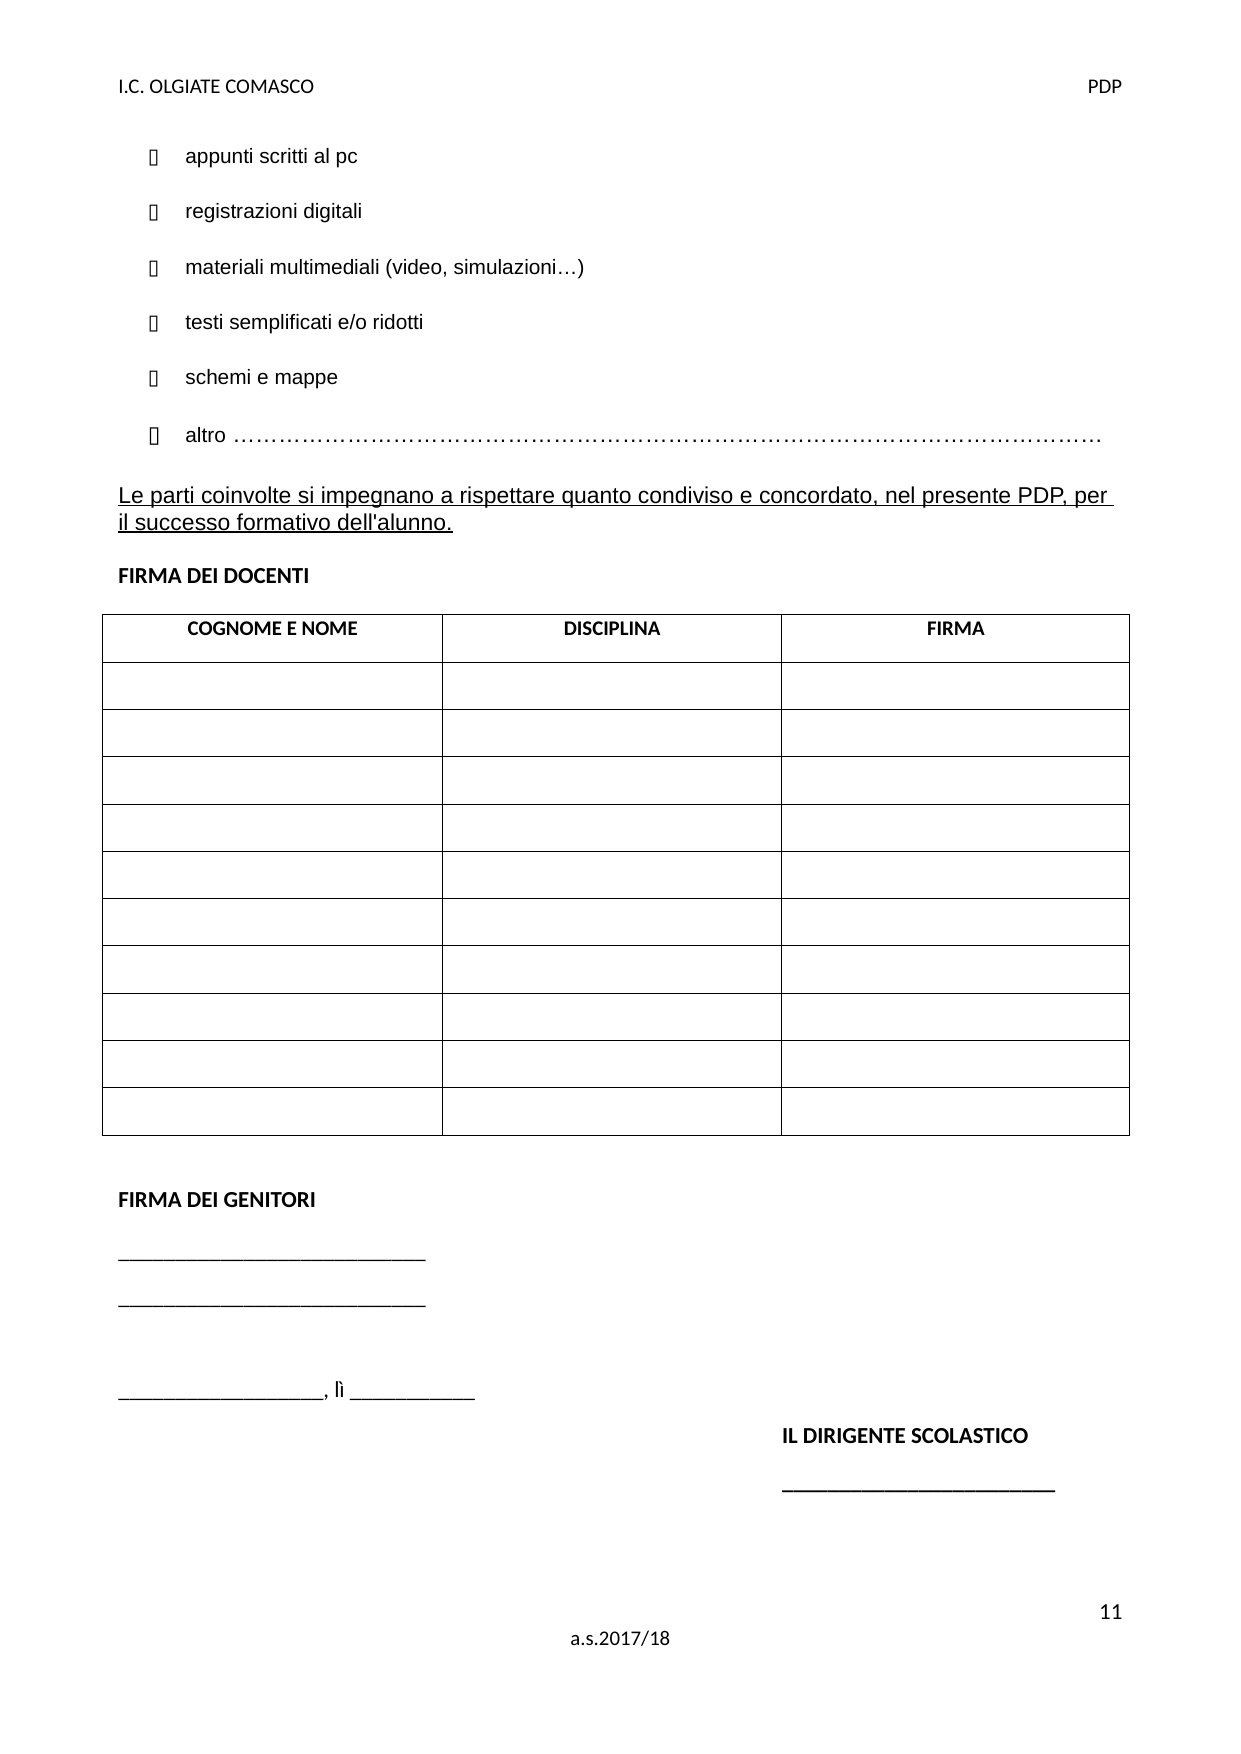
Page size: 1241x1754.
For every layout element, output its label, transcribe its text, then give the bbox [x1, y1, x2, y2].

table_header DISCIPLINA [443, 615, 781, 662]
text ___________________________ [118, 1239, 1122, 1264]
text ___________________________ [118, 1285, 1122, 1310]
table_cell [103, 852, 442, 898]
text FIRMA DEI DOCENTI [118, 561, 1122, 589]
table_cell [103, 994, 442, 1040]
table_header FIRMA [782, 615, 1129, 662]
table_cell [443, 710, 781, 756]
table_cell [103, 899, 442, 945]
table_cell [443, 1088, 781, 1134]
table_header COGNOME E NOME [103, 615, 442, 662]
table_cell [443, 899, 781, 945]
table_cell [782, 710, 1129, 756]
list schemi e mappe [148, 354, 1122, 396]
list testi semplificati e/o ridotti [148, 298, 1122, 341]
table_cell [443, 994, 781, 1040]
table_cell [443, 1041, 781, 1087]
table_cell [103, 946, 442, 993]
table_cell [103, 757, 442, 803]
list registrazioni digitali [148, 188, 1122, 231]
table_cell [782, 946, 1129, 993]
table_cell [103, 1041, 442, 1087]
table_cell [103, 710, 442, 756]
text FIRMA DEI GENITORI [118, 1186, 1122, 1214]
text ________________________ [782, 1469, 1122, 1494]
table_cell [443, 946, 781, 993]
table_cell [103, 663, 442, 709]
table_cell [103, 805, 442, 851]
table_cell [443, 852, 781, 898]
table_cell [782, 994, 1129, 1040]
text __________________, lì ___________ [118, 1377, 1122, 1402]
text Le parti coinvolte si impegnano a rispettare quanto condiviso e concordato, nel presente PDP, per il successo formativo dell'alunno. [118, 482, 1122, 535]
table_cell [782, 663, 1129, 709]
text IL DIRIGENTE SCOLASTICO [782, 1423, 1122, 1448]
list materiali multimediali (video, simulazioni…) [148, 243, 1122, 286]
table_cell [782, 805, 1129, 851]
table_cell [782, 899, 1129, 945]
list altro …………………………………………………………………………………………………… [148, 409, 1122, 456]
table_cell [103, 1088, 442, 1134]
table_cell [782, 1041, 1129, 1087]
table_cell [782, 757, 1129, 803]
table_cell [782, 852, 1129, 898]
list appunti scritti al pc [148, 133, 1122, 176]
table_cell [443, 663, 781, 709]
table_cell [443, 757, 781, 803]
table_cell [782, 1088, 1129, 1134]
table_cell [443, 805, 781, 851]
